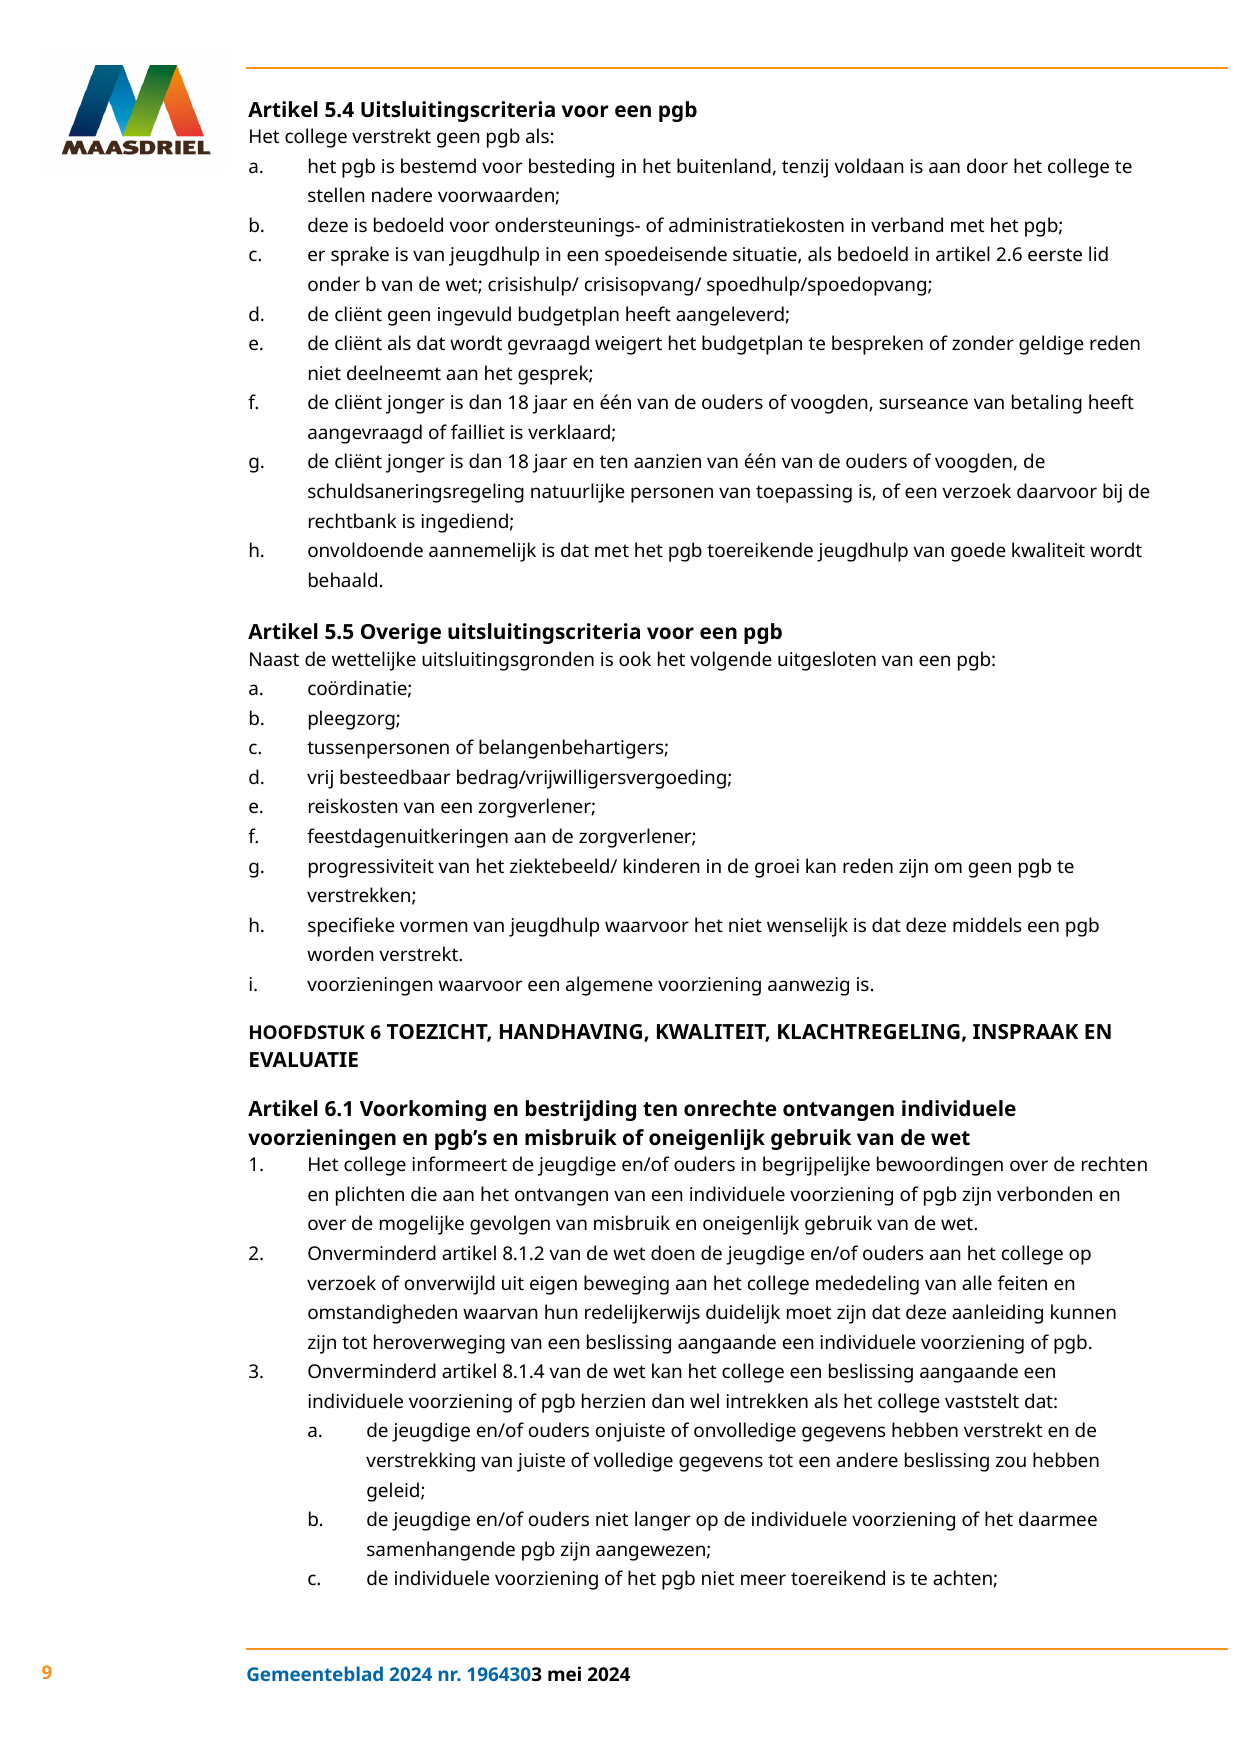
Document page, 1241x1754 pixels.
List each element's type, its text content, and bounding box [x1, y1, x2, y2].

list de jeugdige en/of ouders onjuiste of onvolledige gegevens hebben verstrekt en de verstrekking van juiste of volledige gegevens tot een andere beslissing zou hebben geleid; [307, 1418, 1152, 1503]
text Artikel 5.5 Overige uitsluitingscriteria voor een pgb [248, 617, 1152, 646]
list Onverminderd artikel 8.1.2 van de wet doen de jeugdige en/of ouders aan het college op verzoek of onverwijld uit eigen beweging aan het college mededeling van alle feiten en omstandigheden waarvan hun redelijkerwijs duidelijk moet zijn dat deze aanleiding kunnen zijn tot heroverweging van een beslissing aangaande een individuele voorziening of pgb. [248, 1240, 1152, 1355]
picture [41, 47, 231, 172]
list de cliënt geen ingevuld budgetplan heeft aangeleverd; [248, 301, 1152, 326]
list de cliënt als dat wordt gevraagd weigert het budgetplan te bespreken of zonder geldige reden niet deelneemt aan het gesprek; [248, 330, 1152, 386]
list specifieke vormen van jeugdhulp waarvoor het niet wenselijk is dat deze middels een pgb worden verstrekt. [248, 912, 1152, 967]
list coördinatie; [248, 675, 1152, 701]
list het pgb is bestemd voor besteding in het buitenland, tenzij voldaan is aan door het college te stellen nadere voorwaarden; [248, 153, 1152, 208]
list Het college informeert de jeugdige en/of ouders in begrijpelijke bewoordingen over de rechten en plichten die aan het ontvangen van een individuele voorziening of pgb zijn verbonden en over de mogelijke gevolgen van misbruik en oneigenlijk gebruik van de wet. [248, 1151, 1152, 1236]
text HOOFDSTUK 6 TOEZICHT, HANDHAVING, KWALITEIT, KLACHTREGELING, INSPRAAK EN EVALUATIE [248, 1017, 1152, 1074]
text Artikel 6.1 Voorkoming en bestrijding ten onrechte ontvangen individuele voorzieningen en pgb’s en misbruik of oneigenlijk gebruik van de wet [248, 1094, 1152, 1151]
list reiskosten van een zorgverlener; [248, 794, 1152, 819]
list deze is bedoeld voor ondersteunings- of administratiekosten in verband met het pgb; [248, 212, 1152, 238]
list progressiviteit van het ziektebeeld/ kinderen in de groei kan reden zijn om geen pgb te verstrekken; [248, 853, 1152, 908]
list pleegzorg; [248, 705, 1152, 731]
list voorzieningen waarvoor een algemene voorziening aanwezig is. [248, 971, 1152, 997]
list onvoldoende aannemelijk is dat met het pgb toereikende jeugdhulp van goede kwaliteit wordt behaald. [248, 537, 1152, 593]
text Het college verstrekt geen pgb als: [248, 123, 1152, 149]
list er sprake is van jeugdhulp in een spoedeisende situatie, als bedoeld in artikel 2.6 eerste lid onder b van de wet; crisishulp/ crisisopvang/ spoedhulp/spoedopvang; [248, 242, 1152, 297]
text Naast de wettelijke uitsluitingsgronden is ook het volgende uitgesloten van een pgb: [248, 646, 1152, 672]
list de individuele voorziening of het pgb niet meer toereikend is te achten; [307, 1566, 1152, 1591]
list de jeugdige en/of ouders niet langer op de individuele voorziening of het daarmee samenhangende pgb zijn aangewezen; [307, 1506, 1152, 1562]
list de cliënt jonger is dan 18 jaar en één van de ouders of voogden, surseance van betaling heeft aangevraagd of failliet is verklaard; [248, 389, 1152, 445]
list de cliënt jonger is dan 18 jaar en ten aanzien van één van de ouders of voogden, de schuldsaneringsregeling natuurlijke personen van toepassing is, of een verzoek daarvoor bij de rechtbank is ingediend; [248, 449, 1152, 533]
list Onverminderd artikel 8.1.4 van de wet kan het college een beslissing aangaande een individuele voorziening of pgb herzien dan wel intrekken als het college vaststelt dat: [248, 1358, 1152, 1414]
text Artikel 5.4 Uitsluitingscriteria voor een pgb [248, 95, 1152, 123]
list tussenpersonen of belangenbehartigers; [248, 734, 1152, 760]
list feestdagenuitkeringen aan de zorgverlener; [248, 823, 1152, 849]
list vrij besteedbaar bedrag/vrijwilligersvergoeding; [248, 764, 1152, 790]
